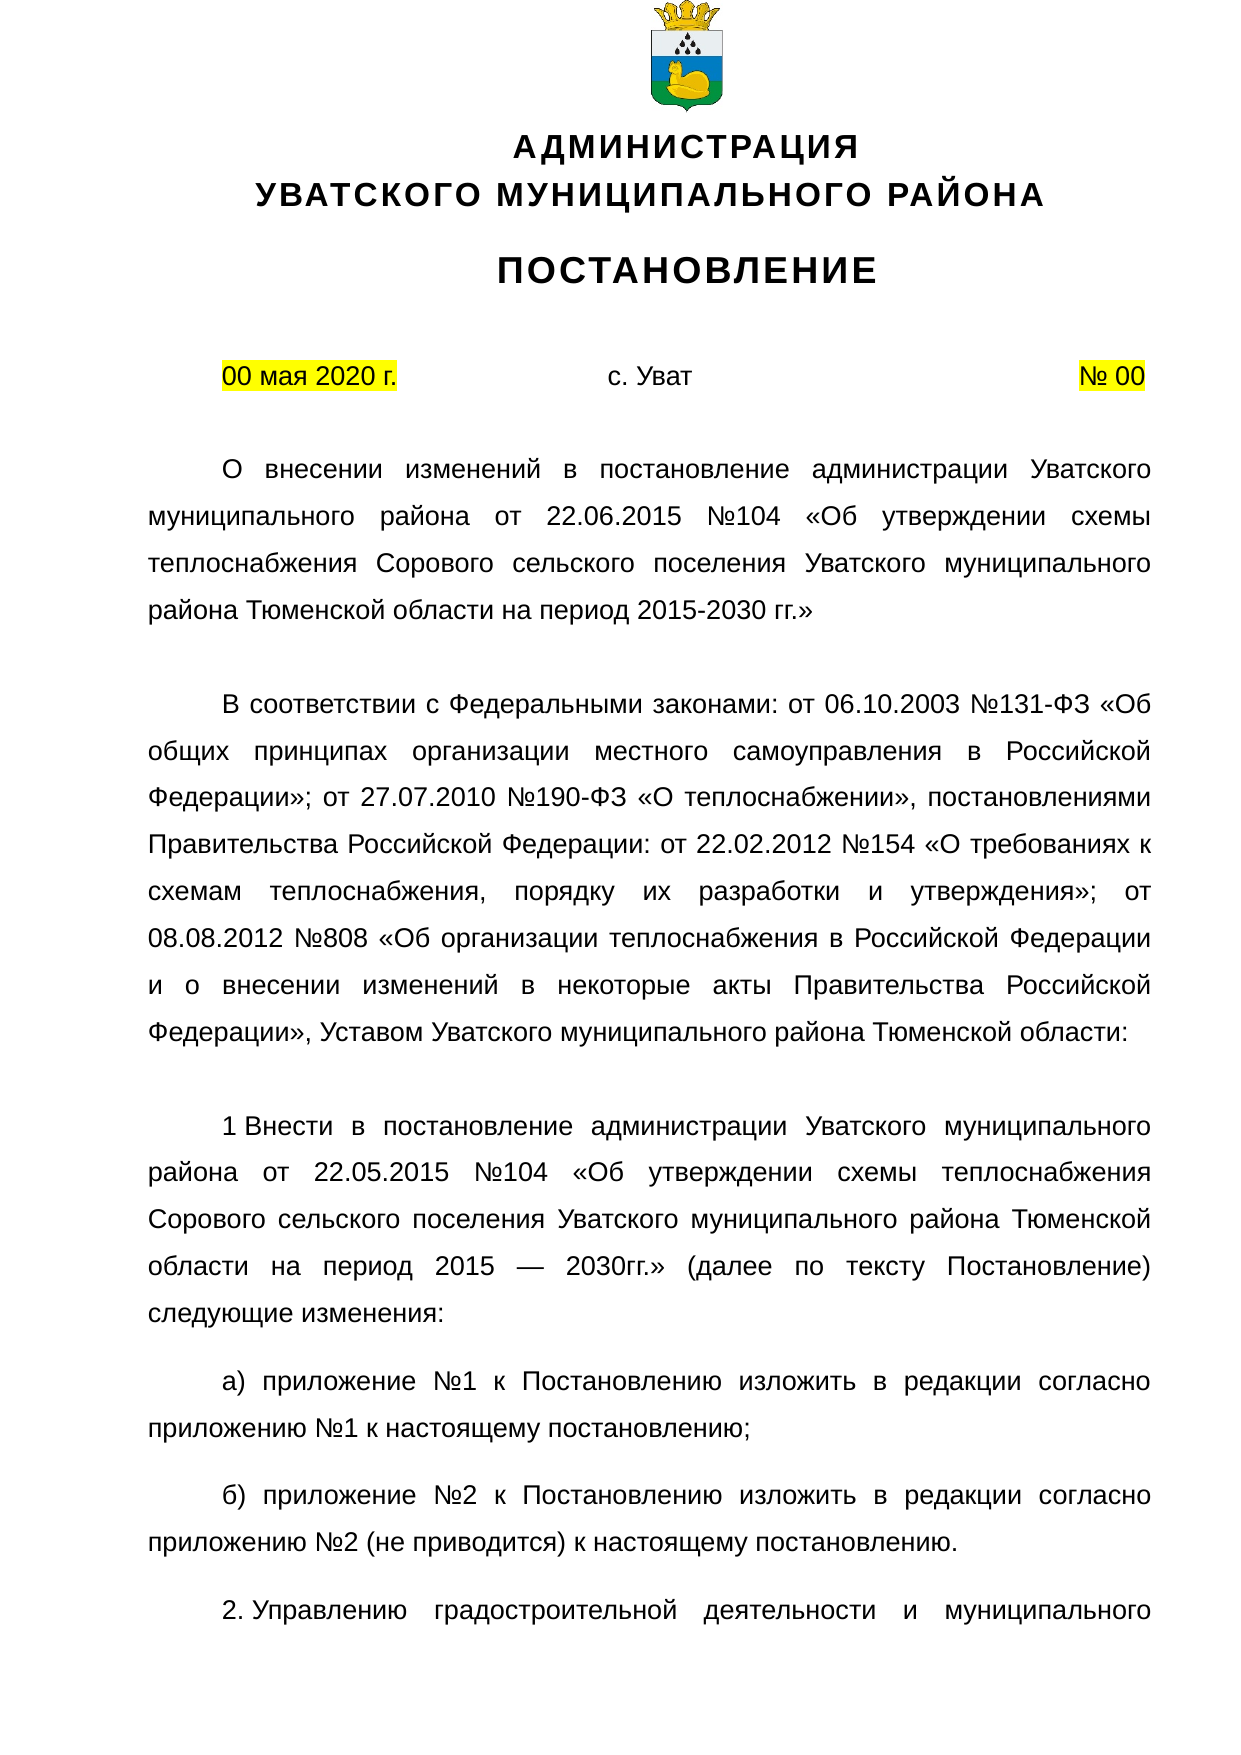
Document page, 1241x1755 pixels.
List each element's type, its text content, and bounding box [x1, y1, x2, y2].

text б) приложение №2 к Постановлению изложить в редакции согласно приложению №2 (не приводится) к настоящему постановлению. [148, 1479, 1152, 1557]
text а) приложение №1 к Постановлению изложить в редакции согласно приложению №1 к настоящему постановлению; [148, 1365, 1152, 1443]
text 1 Внести в постановление администрации Уватского муниципального района от 22.05.2015 №104 «Об утверждении схемы теплоснабжения Сорового сельского поселения Уватского муниципального района Тюменской области на период 2015 — 2030гг.» (далее по тексту Постановление) следующие изменения: [148, 1109, 1152, 1328]
text Постановление [148, 248, 1152, 291]
text 2. Управлению градостроительной деятельности и муниципального [148, 1594, 1152, 1625]
text 00 мая 2020 г. с. Уват № 00 [148, 359, 1152, 391]
text В соответствии с Федеральными законами: от 06.10.2003 №131-ФЗ «Об общих принципах организации местного самоуправления в Российской Федерации»; от 27.07.2010 №190-ФЗ «О теплоснабжении», постановлениями Правительства Российской Федерации: от 22.02.2012 №154 «О требованиях к схемам теплоснабжения, порядку их разработки и утверждения»; от 08.08.2012 №808 «Об организации теплоснабжения в Российской Федерации и о внесении изменений в некоторые акты Правительства Российской Федерации», Уставом Уватского муниципального района Тюменской области: [148, 688, 1152, 1047]
text О внесении изменений в постановление администрации Уватского муниципального района от 22.06.2015 №104 «Об утверждении схемы теплоснабжения Сорового сельского поселения Уватского муниципального района Тюменской области на период 2015-2030 гг.» [148, 453, 1152, 625]
text Администрация Уватского муниципального района [148, 127, 1152, 213]
